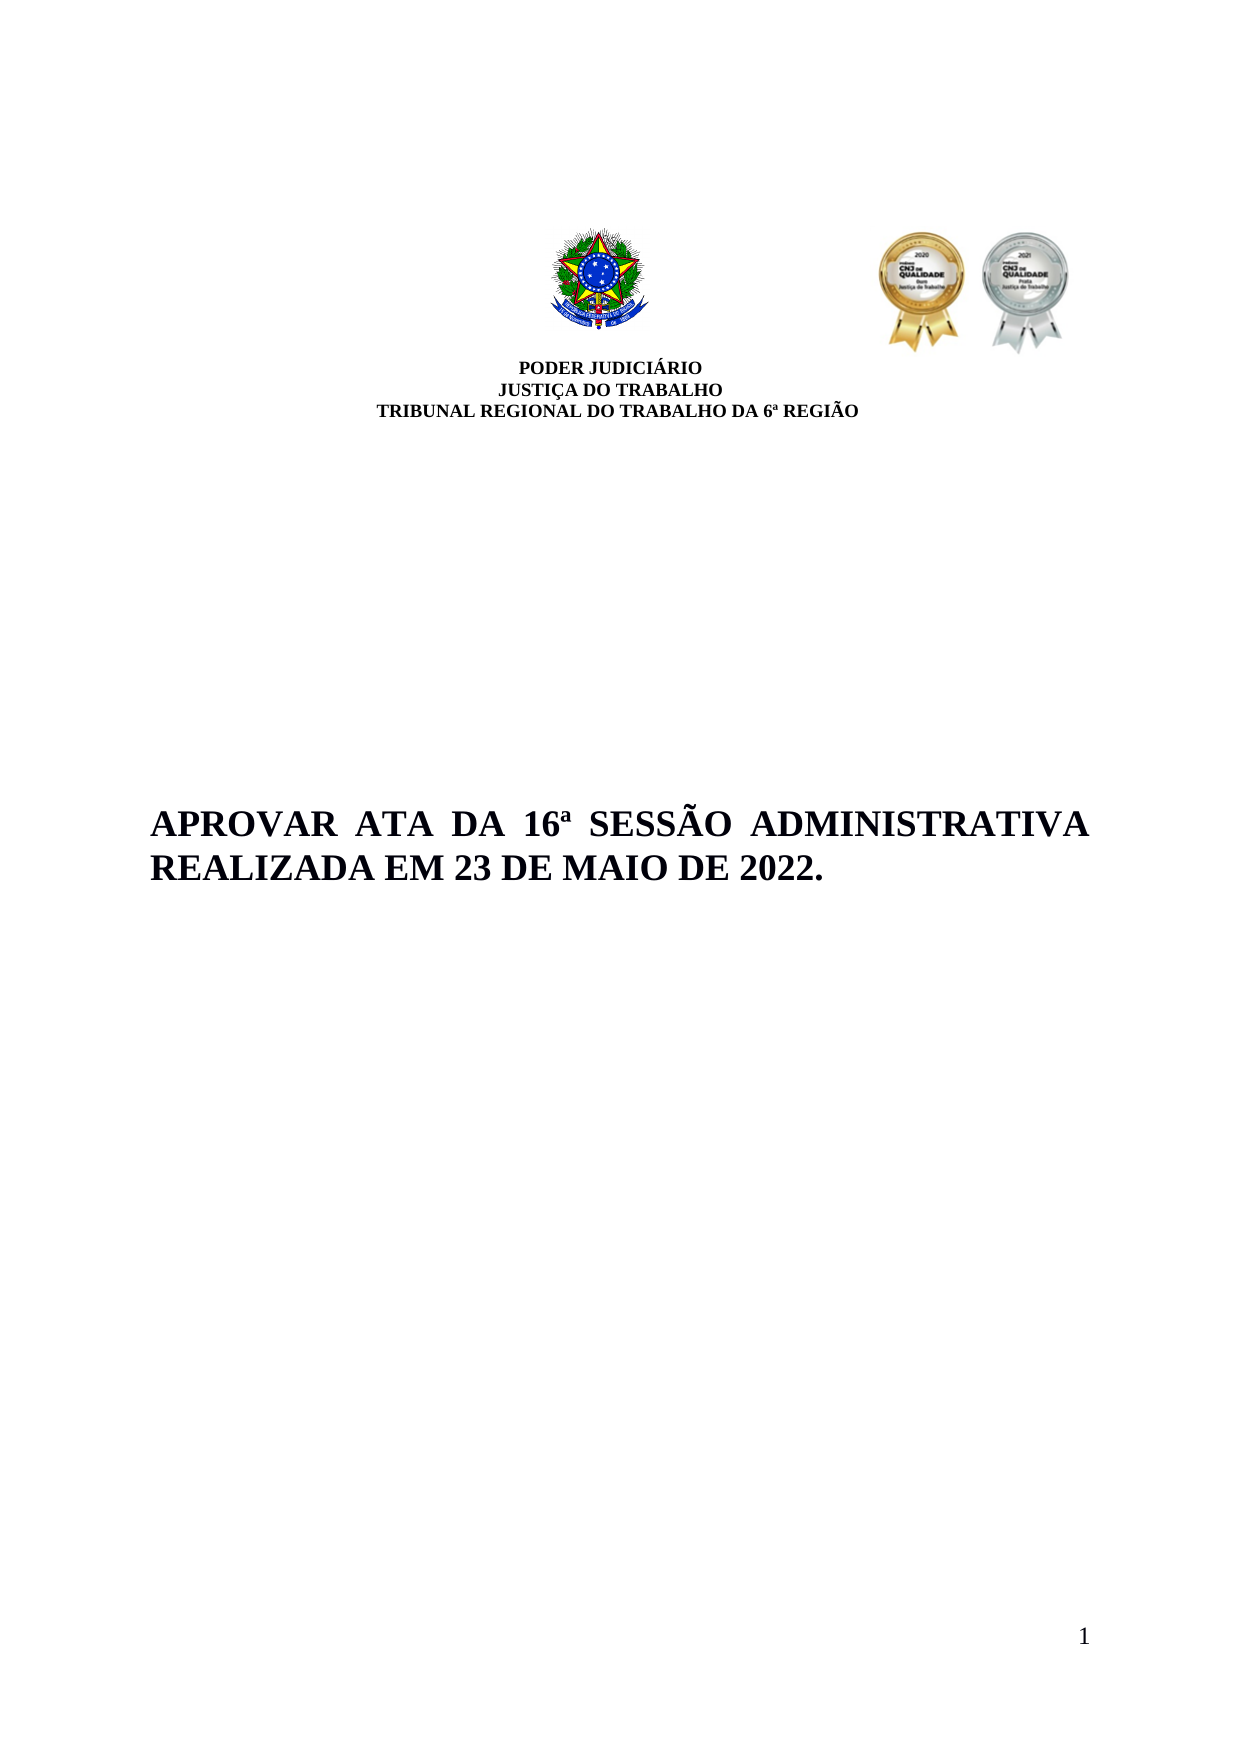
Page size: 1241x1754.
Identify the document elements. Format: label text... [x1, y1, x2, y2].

text APROVAR ATA DA 16ª SESSÃO ADMINISTRATIVA REALIZADA EM 23 DE MAIO DE 2022. [150, 802, 1090, 888]
